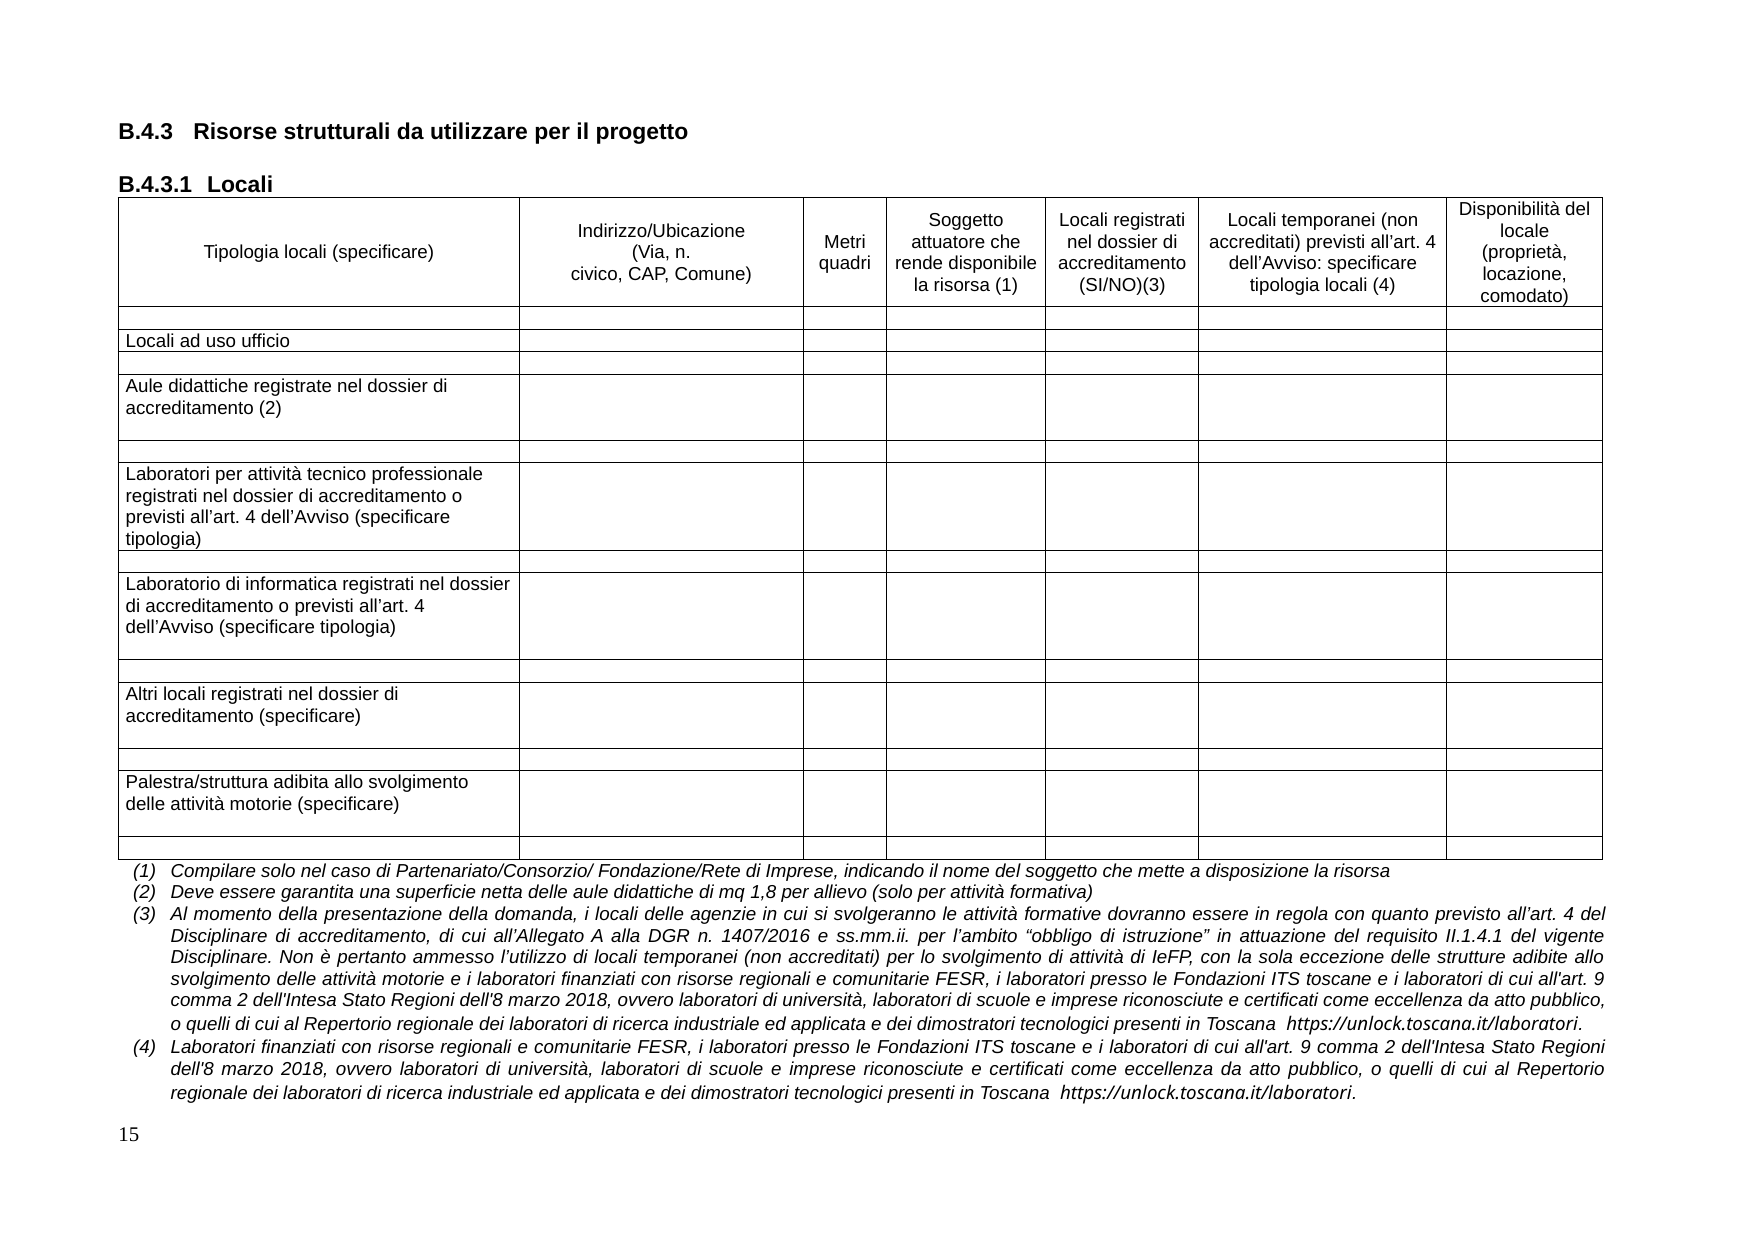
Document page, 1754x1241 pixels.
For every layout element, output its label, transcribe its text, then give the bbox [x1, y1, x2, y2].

table_cell [119, 441, 519, 462]
list Laboratori finanziati con risorse regionali e comunitarie FESR, i laboratori presso le Fondazioni ITS toscane e i laboratori di cui all'art. 9 comma 2 dell'Intesa Stato Regioni dell'8 marzo 2018, ovvero laboratori di università, laboratori di scuole e imprese riconosciute e certificati come eccellenza da atto pubblico, o quelli di cui al Repertorio regionale dei laboratori di ricerca industriale ed applicata e dei dimostratori tecnologici presenti in Toscana https://unlock.toscana.it/laboratori. [133, 1036, 1606, 1105]
table_cell [804, 771, 886, 836]
table_cell [1046, 837, 1198, 859]
table_cell [804, 307, 886, 329]
table_cell [887, 375, 1045, 439]
table_cell Laboratorio di informatica registrati nel dossier di accreditamento o previsti all’art. 4 dell’Avviso (specificare tipologia) [119, 573, 519, 659]
table_cell [119, 749, 519, 770]
table_cell [1046, 352, 1198, 374]
table_cell [887, 463, 1045, 549]
table_cell [520, 307, 803, 329]
table_cell [1046, 660, 1198, 682]
table_cell Laboratori per attività tecnico professionale registrati nel dossier di accreditamento o previsti all’art. 4 dell’Avviso (specificare tipologia) [119, 463, 519, 549]
table_cell [1046, 749, 1198, 770]
table_cell [1046, 771, 1198, 836]
table_cell [1447, 375, 1602, 439]
table_cell [887, 660, 1045, 682]
table_cell [1199, 330, 1446, 351]
table_cell [887, 683, 1045, 748]
table_cell [1447, 683, 1602, 748]
table_cell [520, 771, 803, 836]
table_cell [804, 551, 886, 572]
table_cell [1447, 352, 1602, 374]
table_cell [804, 660, 886, 682]
text B.4.3.1 Locali [118, 171, 1606, 197]
table_cell [520, 683, 803, 748]
table_cell [520, 330, 803, 351]
list Al momento della presentazione della domanda, i locali delle agenzie in cui si svolgeranno le attività formative dovranno essere in regola con quanto previsto all’art. 4 del Disciplinare di accreditamento, di cui all’Allegato A alla DGR n. 1407/2016 e ss.mm.ii. per l’ambito “obbligo di istruzione” in attuazione del requisito II.1.4.1 del vigente Disciplinare. Non è pertanto ammesso l’utilizzo di locali temporanei (non accreditati) per lo svolgimento di attività di IeFP, con la sola eccezione delle strutture adibite allo svolgimento delle attività motorie e i laboratori finanziati con risorse regionali e comunitarie FESR, i laboratori presso le Fondazioni ITS toscane e i laboratori di cui all'art. 9 comma 2 dell'Intesa Stato Regioni dell'8 marzo 2018, ovvero laboratori di università, laboratori di scuole e imprese riconosciute e certificati come eccellenza da atto pubblico, o quelli di cui al Repertorio regionale dei laboratori di ricerca industriale ed applicata e dei dimostratori tecnologici presenti in Toscana https://unlock.toscana.it/laboratori. [133, 903, 1606, 1036]
table_cell [1199, 660, 1446, 682]
table_cell [1199, 683, 1446, 748]
table_cell [1046, 683, 1198, 748]
table_cell [1046, 330, 1198, 351]
table_cell [887, 771, 1045, 836]
table_cell [1046, 573, 1198, 659]
table_cell [1447, 573, 1602, 659]
table_cell [1046, 551, 1198, 572]
table_cell [520, 352, 803, 374]
table_header Locali registrati nel dossier di accreditamento (SI/NO)(3) [1046, 198, 1198, 306]
table_cell [1447, 441, 1602, 462]
table_header Locali temporanei (non accreditati) previsti all’art. 4 dell’Avviso: specificare tipologia locali (4) [1199, 198, 1446, 306]
table_cell [520, 463, 803, 549]
table_cell [1447, 660, 1602, 682]
table_cell [1447, 837, 1602, 859]
table_cell Locali ad uso ufficio [119, 330, 519, 351]
table_cell [520, 837, 803, 859]
table_cell [887, 441, 1045, 462]
table_cell [1447, 551, 1602, 572]
table_cell [1447, 463, 1602, 549]
table_cell [887, 837, 1045, 859]
table_cell [1199, 551, 1446, 572]
table_cell [887, 352, 1045, 374]
table_cell [1199, 307, 1446, 329]
table_cell [1447, 307, 1602, 329]
table_cell [1199, 375, 1446, 439]
table_cell [1447, 771, 1602, 836]
table_cell [119, 837, 519, 859]
table_cell [887, 551, 1045, 572]
table_cell Aule didattiche registrate nel dossier di accreditamento (2) [119, 375, 519, 439]
table_cell [1447, 330, 1602, 351]
table_cell [119, 307, 519, 329]
table_cell [804, 375, 886, 439]
table_cell Palestra/struttura adibita allo svolgimento delle attività motorie (specificare) [119, 771, 519, 836]
table_header Soggetto attuatore che rende disponibile la risorsa (1) [887, 198, 1045, 306]
table_cell [804, 463, 886, 549]
table_cell [119, 352, 519, 374]
table_cell [520, 573, 803, 659]
table_cell [1199, 749, 1446, 770]
table_cell [520, 551, 803, 572]
table_cell [804, 683, 886, 748]
table_cell [1046, 307, 1198, 329]
table_cell Altri locali registrati nel dossier di accreditamento (specificare) [119, 683, 519, 748]
table_cell [1199, 441, 1446, 462]
table_cell [119, 551, 519, 572]
table_cell [1046, 441, 1198, 462]
table_cell [804, 441, 886, 462]
table_cell [887, 749, 1045, 770]
table_cell [520, 375, 803, 439]
table_cell [1199, 352, 1446, 374]
table_cell [804, 330, 886, 351]
table_cell [804, 352, 886, 374]
list Compilare solo nel caso di Partenariato/Consorzio/ Fondazione/Rete di Imprese, indicando il nome del soggetto che mette a disposizione la risorsa [133, 860, 1606, 881]
table_cell [887, 573, 1045, 659]
table_cell [804, 837, 886, 859]
table_cell [1199, 771, 1446, 836]
subtitle B.4.3 Risorse strutturali da utilizzare per il progetto [118, 118, 1606, 144]
table_cell [1199, 837, 1446, 859]
list Deve essere garantita una superficie netta delle aule didattiche di mq 1,8 per allievo (solo per attività formativa) [133, 881, 1606, 903]
table_cell [520, 749, 803, 770]
table_header Tipologia locali (specificare) [119, 198, 519, 306]
table_cell [1046, 375, 1198, 439]
table_header Metri quadri [804, 198, 886, 306]
table_cell [520, 441, 803, 462]
table_header Disponibilità del locale (proprietà, locazione, comodato) [1447, 198, 1602, 306]
table_cell [1199, 463, 1446, 549]
table_cell [119, 660, 519, 682]
table_cell [804, 573, 886, 659]
table_cell [1046, 463, 1198, 549]
table_cell [520, 660, 803, 682]
table_header Indirizzo/Ubicazione (Via, n. civico, CAP, Comune) [520, 198, 803, 306]
table_cell [804, 749, 886, 770]
table_cell [1199, 573, 1446, 659]
table_cell [887, 307, 1045, 329]
table_cell [1447, 749, 1602, 770]
table_cell [887, 330, 1045, 351]
